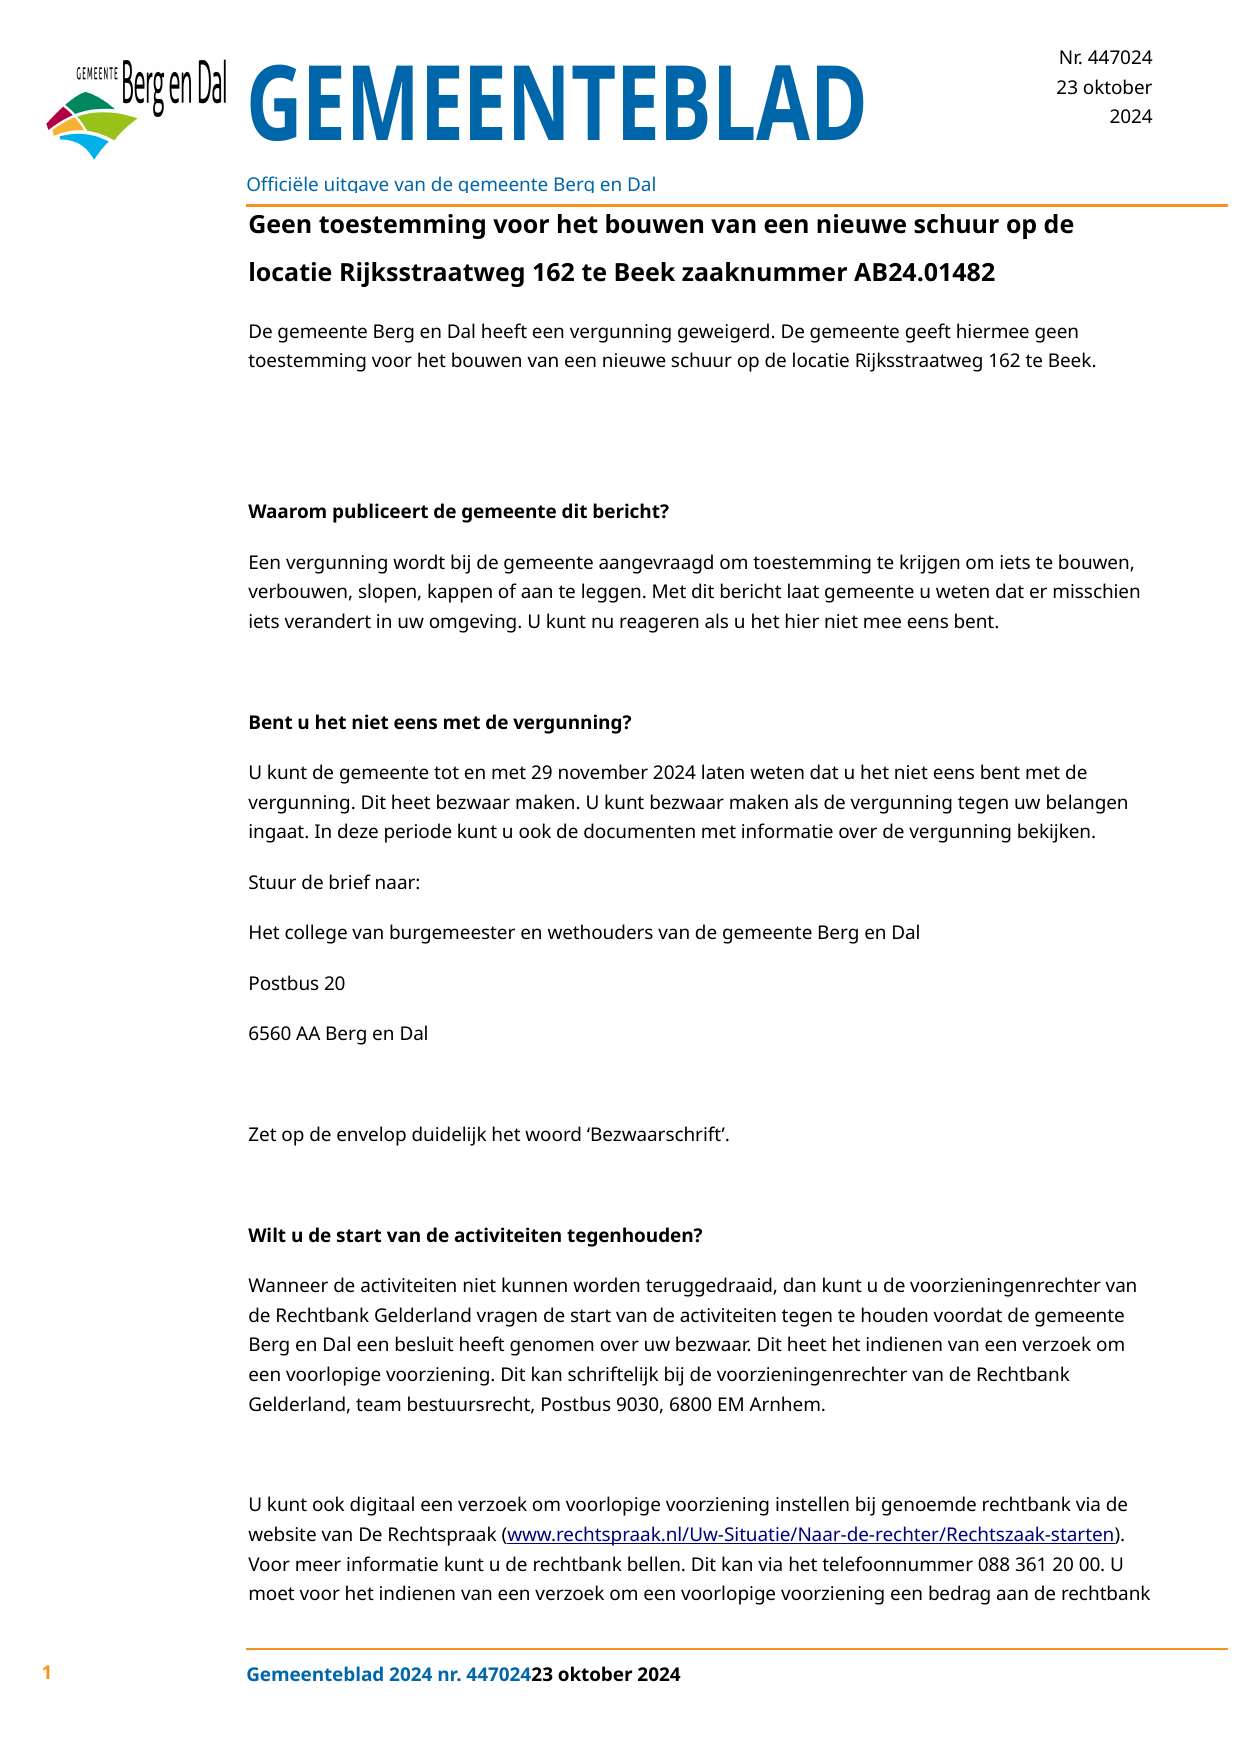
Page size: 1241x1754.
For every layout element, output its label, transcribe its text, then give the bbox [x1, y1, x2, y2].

text Waarom publiceert de gemeente dit bericht? [248, 499, 1152, 524]
text Stuur de brief naar: [248, 869, 1152, 895]
text Wilt u de start van de activiteiten tegenhouden? [248, 1222, 1152, 1248]
text 6560 AA Berg en Dal [248, 1020, 1152, 1046]
text Zet op de envelop duidelijk het woord ‘Bezwaarschrift’. [248, 1121, 1152, 1147]
text Bent u het niet eens met de vergunning? [248, 709, 1152, 735]
text Wanneer de activiteiten niet kunnen worden teruggedraaid, dan kunt u de voorzieningenrechter van de Rechtbank Gelderland vragen de start van de activiteiten tegen te houden voordat de gemeente Berg en Dal een besluit heeft genomen over uw bezwaar. Dit heet het indienen van een verzoek om een voorlopige voorziening. Dit kan schriftelijk bij de voorzieningenrechter van de Rechtbank Gelderland, team bestuursrecht, Postbus 9030, 6800 EM Arnhem. [248, 1272, 1152, 1417]
text Een vergunning wordt bij de gemeente aangevraagd om toestemming te krijgen om iets te bouwen, verbouwen, slopen, kappen of aan te leggen. Met dit bericht laat gemeente u weten dat er misschien iets verandert in uw omgeving. U kunt nu reageren als u het hier niet mee eens bent. [248, 549, 1152, 634]
text Het college van burgemeester en wethouders van de gemeente Berg en Dal [248, 919, 1152, 945]
text Postbus 20 [248, 970, 1152, 996]
text U kunt de gemeente tot en met 29 november 2024 laten weten dat u het niet eens bent met de vergunning. Dit heet bezwaar maken. U kunt bezwaar maken als de vergunning tegen uw belangen ingaat. In deze periode kunt u ook de documenten met informatie over de vergunning bekijken. [248, 759, 1152, 844]
text U kunt ook digitaal een verzoek om voorlopige voorziening instellen bij genoemde rechtbank via de website van De Rechtspraak (www.rechtspraak.nl/Uw-Situatie/Naar-de-rechter/Rechtszaak-starten). Voor meer informatie kunt u de rechtbank bellen. Dit kan via het telefoonnummer 088 361 20 00. U moet voor het indienen van een verzoek om een voorlopige voorziening een bedrag aan de rechtbank [248, 1492, 1152, 1606]
text Geen toestemming voor het bouwen van een nieuwe schuur op de locatie Rijksstraatweg 162 te Beek zaaknummer AB24.01482 [248, 207, 1152, 288]
text De gemeente Berg en Dal heeft een vergunning geweigerd. De gemeente geeft hiermee geen toestemming voor het bouwen van een nieuwe schuur op de locatie Rijksstraatweg 162 te Beek. [248, 318, 1152, 373]
picture [41, 47, 231, 172]
